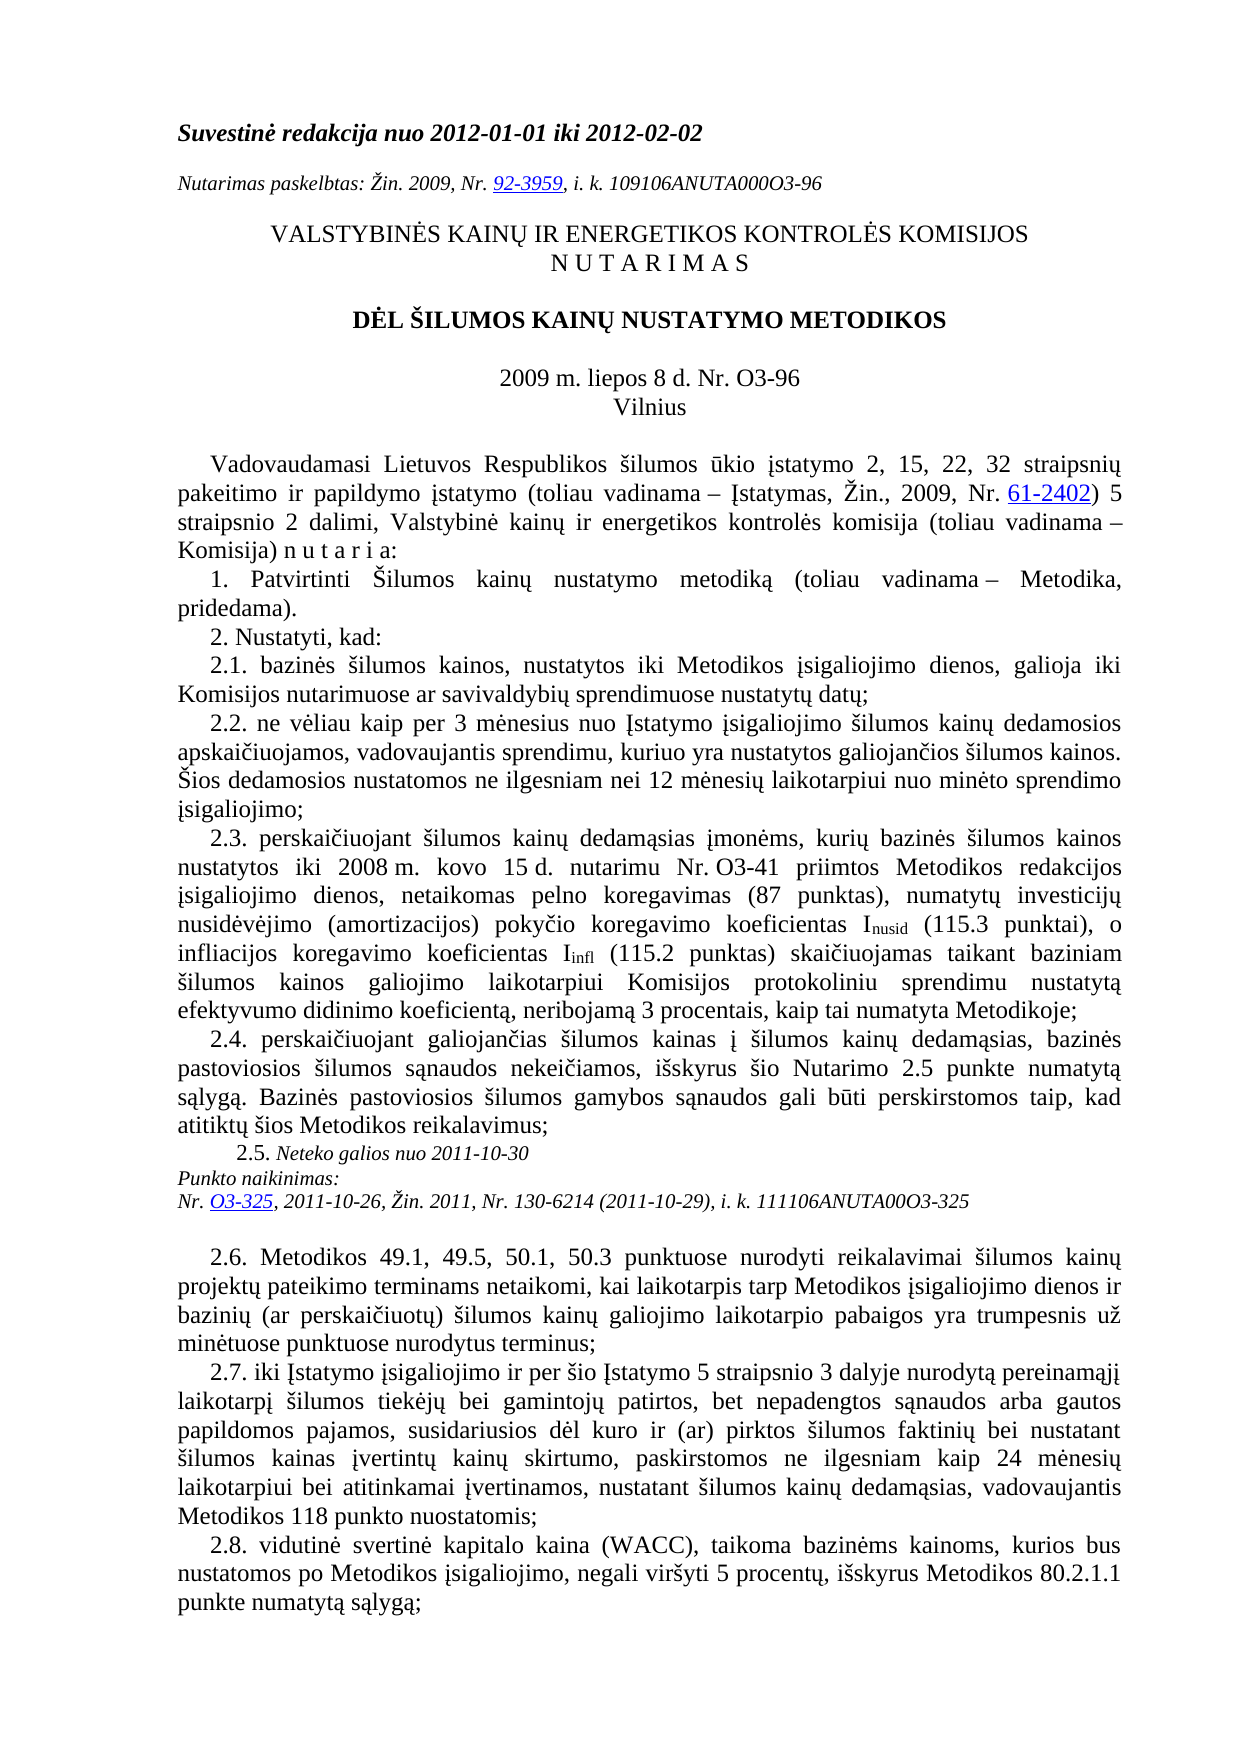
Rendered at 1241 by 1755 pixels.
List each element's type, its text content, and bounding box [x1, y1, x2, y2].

text 2.7. iki Įstatymo įsigaliojimo ir per šio Įstatymo 5 straipsnio 3 dalyje nurodytą pereinamąjį laikotarpį šilumos tiekėjų bei gamintojų patirtos, bet nepadengtos sąnaudos arba gautos papildomos pajamos, susidariusios dėl kuro ir (ar) pirktos šilumos faktinių bei nustatant šilumos kainas įvertintų kainų skirtumo, paskirstomos ne ilgesniam kaip 24 mėnesių laikotarpiui bei atitinkamai įvertinamos, nustatant šilumos kainų dedamąsias, vadovaujantis Metodikos 118 punkto nuostatomis; [177, 1357, 1122, 1530]
text 2.1. bazinės šilumos kainos, nustatytos iki Metodikos įsigaliojimo dienos, galioja iki Komisijos nutarimuose ar savivaldybių sprendimuose nustatytų datų; [177, 650, 1122, 708]
text Nutarimas paskelbtas: Žin. 2009, Nr. 92-3959, i. k. 109106ANUTA000O3-96 [177, 171, 1122, 195]
text 2. Nustatyti, kad: [177, 622, 1122, 650]
text Suvestinė redakcija nuo 2012-01-01 iki 2012-02-02 [177, 118, 1122, 147]
text 2.6. Metodikos 49.1, 49.5, 50.1, 50.3 punktuose nurodyti reikalavimai šilumos kainų projektų pateikimo terminams netaikomi, kai laikotarpis tarp Metodikos įsigaliojimo dienos ir bazinių (ar perskaičiuotų) šilumos kainų galiojimo laikotarpio pabaigos yra trumpesnis už minėtuose punktuose nurodytus terminus; [177, 1242, 1122, 1357]
text Vadovaudamasi Lietuvos Respublikos šilumos ūkio įstatymo 2, 15, 22, 32 straipsnių pakeitimo ir papildymo įstatymo (toliau vadinama – Įstatymas, Žin., 2009, Nr. 61-2402) 5 straipsnio 2 dalimi, Valstybinė kainų ir energetikos kontrolės komisija (toliau vadinama – Komisija) nutaria: [177, 449, 1122, 564]
text NUTARIMAS [177, 248, 1122, 277]
text Nr. O3-325, 2011-10-26, Žin. 2011, Nr. 130-6214 (2011-10-29), i. k. 111106ANUTA00O3-325 [177, 1189, 1122, 1213]
text DĖL ŠILUMOS KAINŲ NUSTATYMO METODIKOS [177, 305, 1122, 334]
text VALSTYBINĖS KAINŲ IR ENERGETIKOS KONTROLĖS KOMISIJOS [177, 219, 1122, 248]
text 2.3. perskaičiuojant šilumos kainų dedamąsias įmonėms, kurių bazinės šilumos kainos nustatytos iki 2008 m. kovo 15 d. nutarimu Nr. O3-41 priimtos Metodikos redakcijos įsigaliojimo dienos, netaikomas pelno koregavimas (87 punktas), numatytų investicijų nusidėvėjimo (amortizacijos) pokyčio koregavimo koeficientas Inusid (115.3 punktai), o infliacijos koregavimo koeficientas Iinfl (115.2 punktas) skaičiuojamas taikant baziniam šilumos kainos galiojimo laikotarpiui Komisijos protokoliniu sprendimu nustatytą efektyvumo didinimo koeficientą, neribojamą 3 procentais, kaip tai numatyta Metodikoje; [177, 823, 1122, 1024]
text Vilnius [177, 392, 1122, 420]
text Punkto naikinimas: [177, 1165, 1122, 1189]
text 1. Patvirtinti Šilumos kainų nustatymo metodiką (toliau vadinama – Metodika, pridedama). [177, 564, 1122, 622]
text 2.2. ne vėliau kaip per 3 mėnesius nuo Įstatymo įsigaliojimo šilumos kainų dedamosios apskaičiuojamos, vadovaujantis sprendimu, kuriuo yra nustatytos galiojančios šilumos kainos. Šios dedamosios nustatomos ne ilgesniam nei 12 mėnesių laikotarpiui nuo minėto sprendimo įsigaliojimo; [177, 708, 1122, 823]
text 2.4. perskaičiuojant galiojančias šilumos kainas į šilumos kainų dedamąsias, bazinės pastoviosios šilumos sąnaudos nekeičiamos, išskyrus šio Nutarimo 2.5 punkte numatytą sąlygą. Bazinės pastoviosios šilumos gamybos sąnaudos gali būti perskirstomos taip, kad atitiktų šios Metodikos reikalavimus; [177, 1024, 1122, 1139]
text 2009 m. liepos 8 d. Nr. O3-96 [177, 363, 1122, 392]
text 2.8. vidutinė svertinė kapitalo kaina (WACC), taikoma bazinėms kainoms, kurios bus nustatomos po Metodikos įsigaliojimo, negali viršyti 5 procentų, išskyrus Metodikos 80.2.1.1 punkte numatytą sąlygą; [177, 1530, 1122, 1616]
text 2.5. Neteko galios nuo 2011-10-30 [177, 1139, 1122, 1165]
